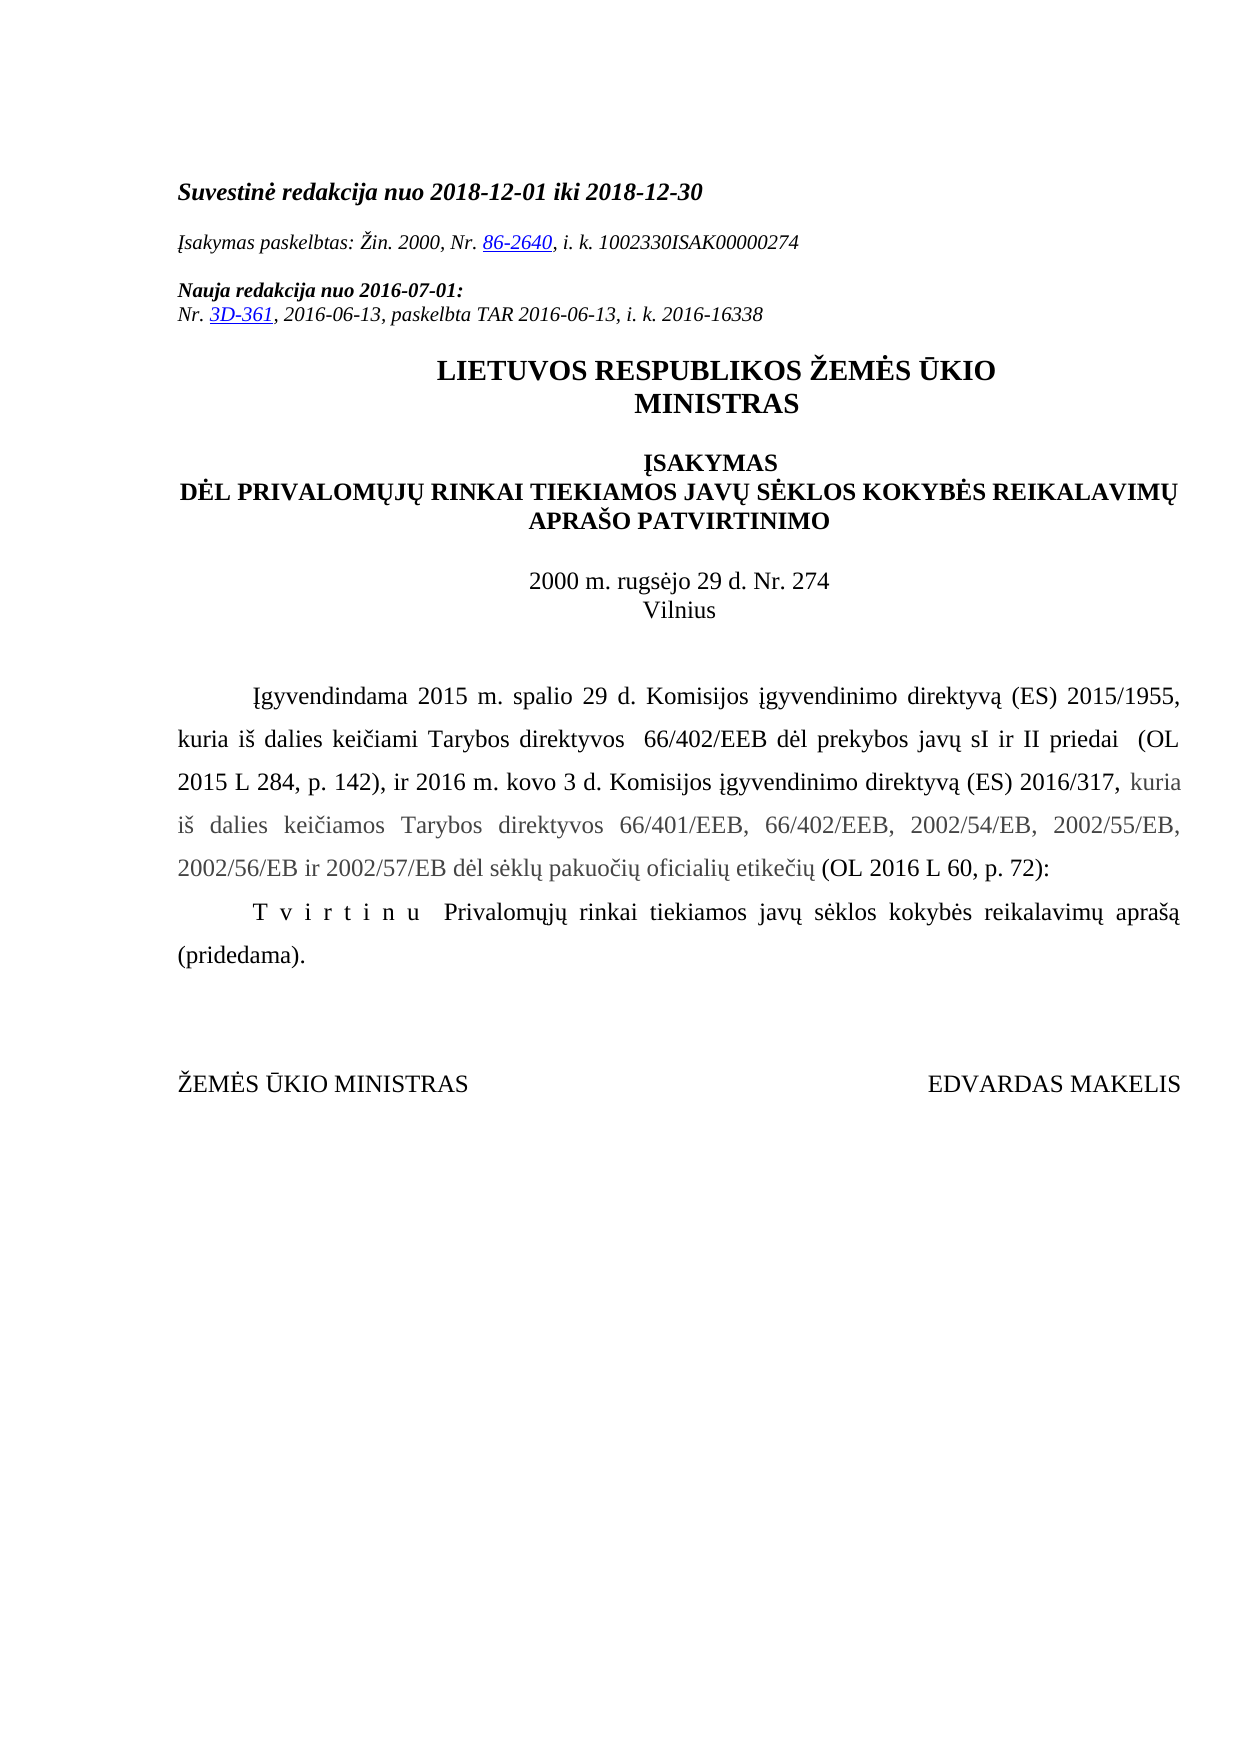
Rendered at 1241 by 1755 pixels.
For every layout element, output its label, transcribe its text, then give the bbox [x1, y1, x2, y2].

text MINISTRAS [177, 386, 1181, 420]
text Suvestinė redakcija nuo 2018-12-01 iki 2018-12-30 [177, 177, 1181, 206]
text Nr. 3D-361, 2016-06-13, paskelbta TAR 2016-06-13, i. k. 2016-16338 [177, 302, 1181, 326]
text T v i r t i n u Privalomųjų rinkai tiekiamos javų sėklos kokybės reikalavimų aprašą (pridedama). [177, 897, 1181, 968]
text LIETUVOS RESPUBLIKOS ŽEMĖS ŪKIO [177, 353, 1181, 386]
text Vilnius [177, 595, 1181, 623]
text DĖL PRIVALOMŲJŲ RINKAI TIEKIAMOS JAVŲ SĖKLOS KOKYBĖS REIKALAVIMŲ APRAŠO PATVIRTINIMO [177, 477, 1181, 535]
text Nauja redakcija nuo 2016-07-01: [177, 278, 1181, 302]
text ĮSAKYMAS [177, 448, 1181, 477]
text Įsakymas paskelbtas: Žin. 2000, Nr. 86-2640, i. k. 1002330ISAK00000274 [177, 230, 1181, 254]
text 2000 m. rugsėjo 29 d. Nr. 274 [177, 566, 1181, 595]
text Įgyvendindama 2015 m. spalio 29 d. Komisijos įgyvendinimo direktyvą (ES) 2015/1955, kuria iš dalies keičiami Tarybos direktyvos 66/402/EEB dėl prekybos javų sI ir II priedai (OL 2015 L 284, p. 142), ir 2016 m. kovo 3 d. Komisijos įgyvendinimo direktyvą (ES) 2016/317, kuria iš dalies keičiamos Tarybos direktyvos 66/401/EEB, 66/402/EEB, 2002/54/EB, 2002/55/EB, 2002/56/EB ir 2002/57/EB dėl sėklų pakuočių oficialių etikečių (OL 2016 L 60, p. 72): [177, 681, 1181, 882]
text ŽEMĖS ŪKIO MINISTRAS EDVARDAS MAKELIS [177, 1069, 1181, 1098]
